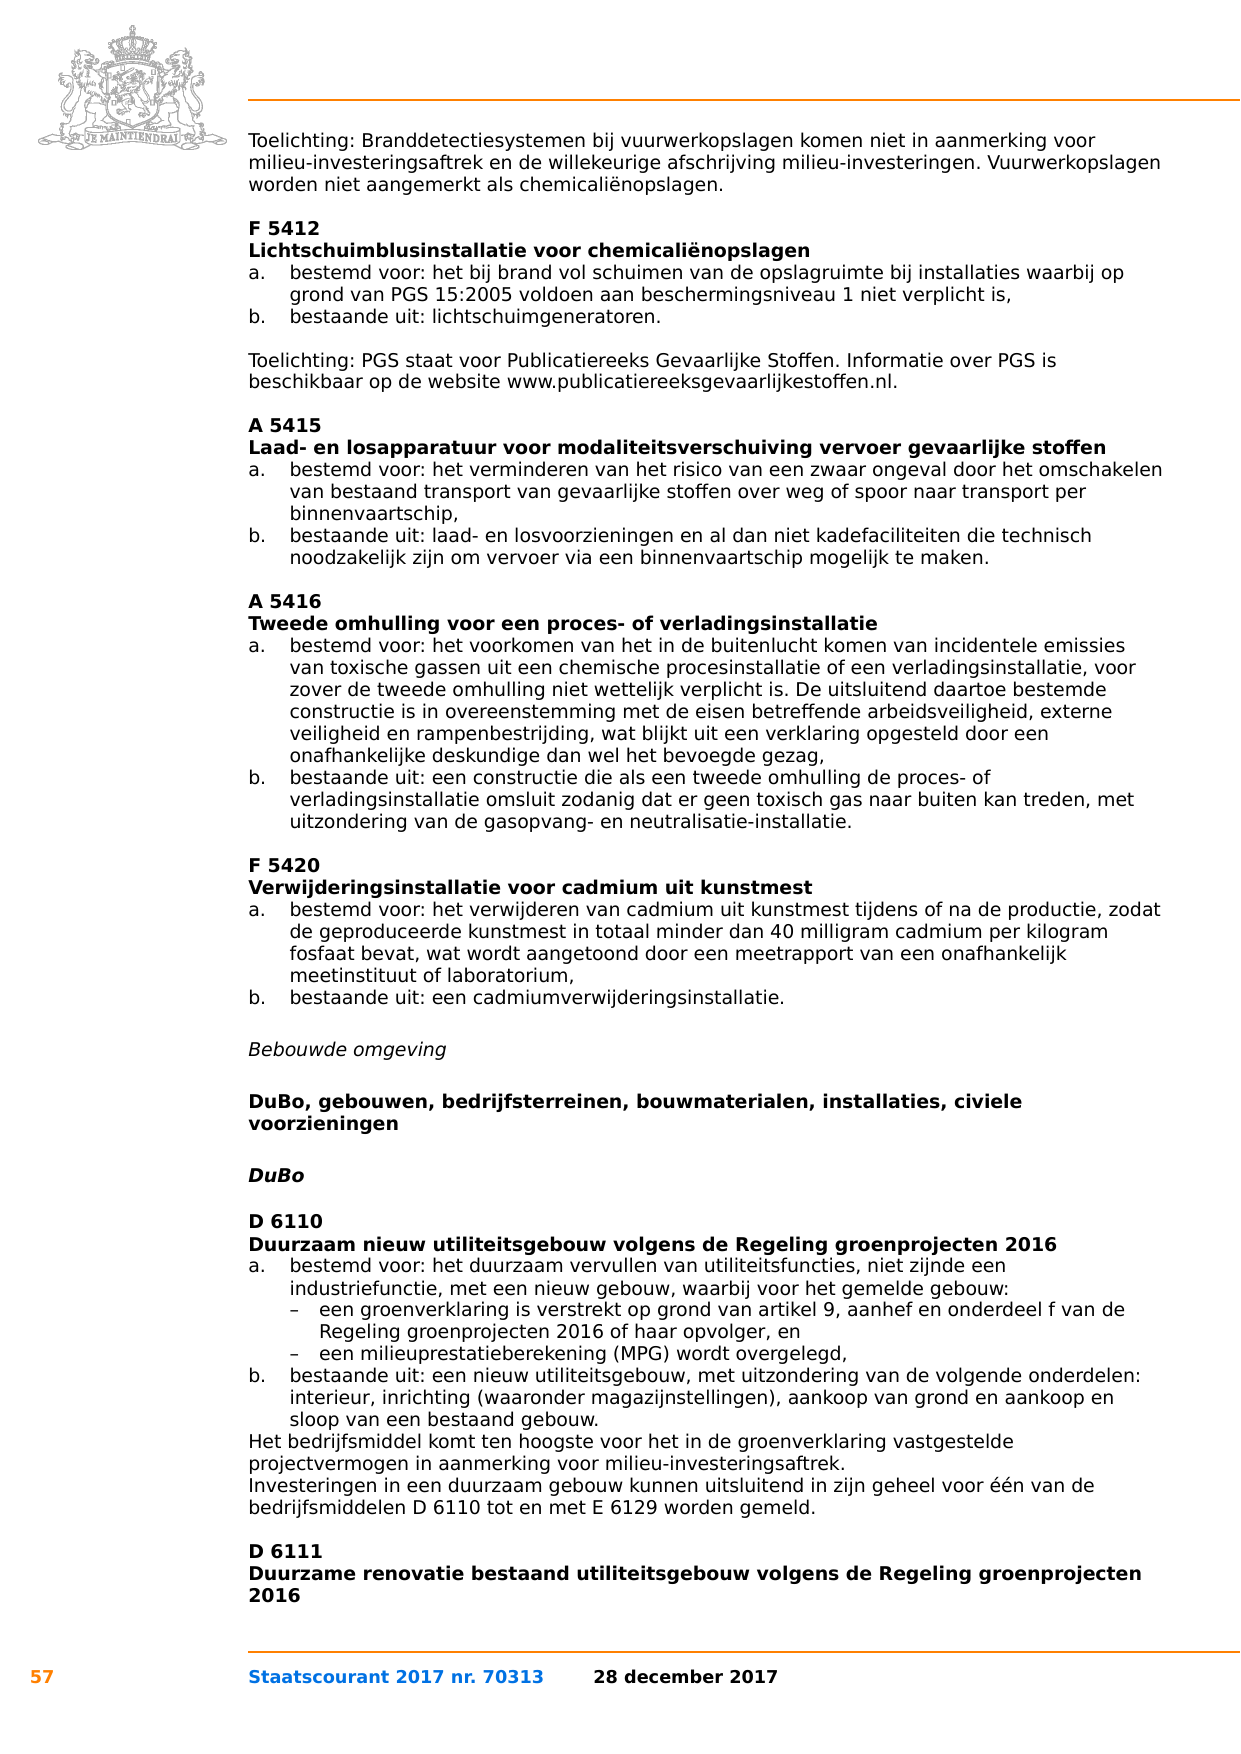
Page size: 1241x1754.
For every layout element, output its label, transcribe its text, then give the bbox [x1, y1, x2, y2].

text b. bestaande uit: lichtschuimgeneratoren. [248, 306, 1163, 328]
text Investeringen in een duurzaam gebouw kunnen uitsluitend in zijn geheel voor één van de bedrijfsmiddelen D 6110 tot en met E 6129 worden gemeld. [248, 1475, 1163, 1519]
text Laad- en losapparatuur voor modaliteitsverschuiving vervoer gevaarlijke stoffen [248, 437, 1163, 459]
text a. bestemd voor: het voorkomen van het in de buitenlucht komen van incidentele emissies van toxische gassen uit een chemische procesinstallatie of een verladingsinstallatie, voor zover de tweede omhulling niet wettelijk verplicht is. De uitsluitend daartoe bestemde constructie is in overeenstemming met de eisen betreffende arbeidsveiligheid, externe veiligheid en rampenbestrijding, wat blijkt uit een verklaring opgesteld door een onafhankelijke deskundige dan wel het bevoegde gezag, [248, 635, 1163, 767]
text a. bestemd voor: het verminderen van het risico van een zwaar ongeval door het omschakelen van bestaand transport van gevaarlijke stoffen over weg of spoor naar transport per binnenvaartschip, [248, 459, 1163, 525]
picture [38, 25, 227, 150]
text b. bestaande uit: een cadmiumverwijderingsinstallatie. [248, 987, 1163, 1008]
text a. bestemd voor: het bij brand vol schuimen van de opslagruimte bij installaties waarbij op grond van PGS 15:2005 voldoen aan beschermingsniveau 1 niet verplicht is, [248, 262, 1163, 306]
text b. bestaande uit: een constructie die als een tweede omhulling de proces- of verladingsinstallatie omsluit zodanig dat er geen toxisch gas naar buiten kan treden, met uitzondering van de gasopvang- en neutralisatie-installatie. [248, 767, 1163, 833]
text Duurzame renovatie bestaand utiliteitsgebouw volgens de Regeling groenprojecten 2016 [248, 1563, 1163, 1607]
text a. bestemd voor: het duurzaam vervullen van utiliteitsfuncties, niet zijnde een industriefunctie, met een nieuw gebouw, waarbij voor het gemelde gebouw: [248, 1255, 1163, 1299]
text Verwijderingsinstallatie voor cadmium uit kunstmest [248, 877, 1163, 899]
text b. bestaande uit: laad- en losvoorzieningen en al dan niet kadefaciliteiten die technisch noodzakelijk zijn om vervoer via een binnenvaartschip mogelijk te maken. [248, 525, 1163, 569]
text D 6111 [248, 1541, 1163, 1563]
text a. bestemd voor: het verwijderen van cadmium uit kunstmest tijdens of na de productie, zodat de geproduceerde kunstmest in totaal minder dan 40 milligram cadmium per kilogram fosfaat bevat, wat wordt aangetoond door een meetrapport van een onafhankelijk meetinstituut of laboratorium, [248, 899, 1163, 987]
text Het bedrijfsmiddel komt ten hoogste voor het in de groenverklaring vastgestelde projectvermogen in aanmerking voor milieu-investeringsaftrek. [248, 1431, 1163, 1475]
text Duurzaam nieuw utiliteitsgebouw volgens de Regeling groenprojecten 2016 [248, 1233, 1163, 1255]
subtitle DuBo, gebouwen, bedrijfsterreinen, bouwmaterialen, installaties, civiele voorzieningen [248, 1091, 1163, 1134]
text Toelichting: PGS staat voor Publicatiereeks Gevaarlijke Stoffen. Informatie over PGS is beschikbaar op de website www.publicatiereeksgevaarlijkestoffen.nl. [248, 349, 1163, 393]
text A 5415 [248, 415, 1163, 437]
text Toelichting: Branddetectiesystemen bij vuurwerkopslagen komen niet in aanmerking voor milieu-investeringsaftrek en de willekeurige afschrijving milieu-investeringen. Vuurwerkopslagen worden niet aangemerkt als chemicaliënopslagen. [248, 130, 1163, 196]
subtitle DuBo [248, 1164, 1163, 1186]
text – een groenverklaring is verstrekt op grond van artikel 9, aanhef en onderdeel f van de Regeling groenprojecten 2016 of haar opvolger, en [289, 1299, 1163, 1343]
text – een milieuprestatieberekening (MPG) wordt overgelegd, [289, 1343, 1163, 1365]
text F 5412 [248, 218, 1163, 240]
text Lichtschuimblusinstallatie voor chemicaliënopslagen [248, 240, 1163, 262]
text Tweede omhulling voor een proces- of verladingsinstallatie [248, 613, 1163, 635]
text b. bestaande uit: een nieuw utiliteitsgebouw, met uitzondering van de volgende onderdelen: interieur, inrichting (waaronder magazijnstellingen), aankoop van grond en aankoop en sloop van een bestaand gebouw. [248, 1365, 1163, 1431]
text F 5420 [248, 855, 1163, 877]
subtitle Bebouwde omgeving [248, 1038, 1163, 1061]
text A 5416 [248, 591, 1163, 613]
text D 6110 [248, 1211, 1163, 1233]
